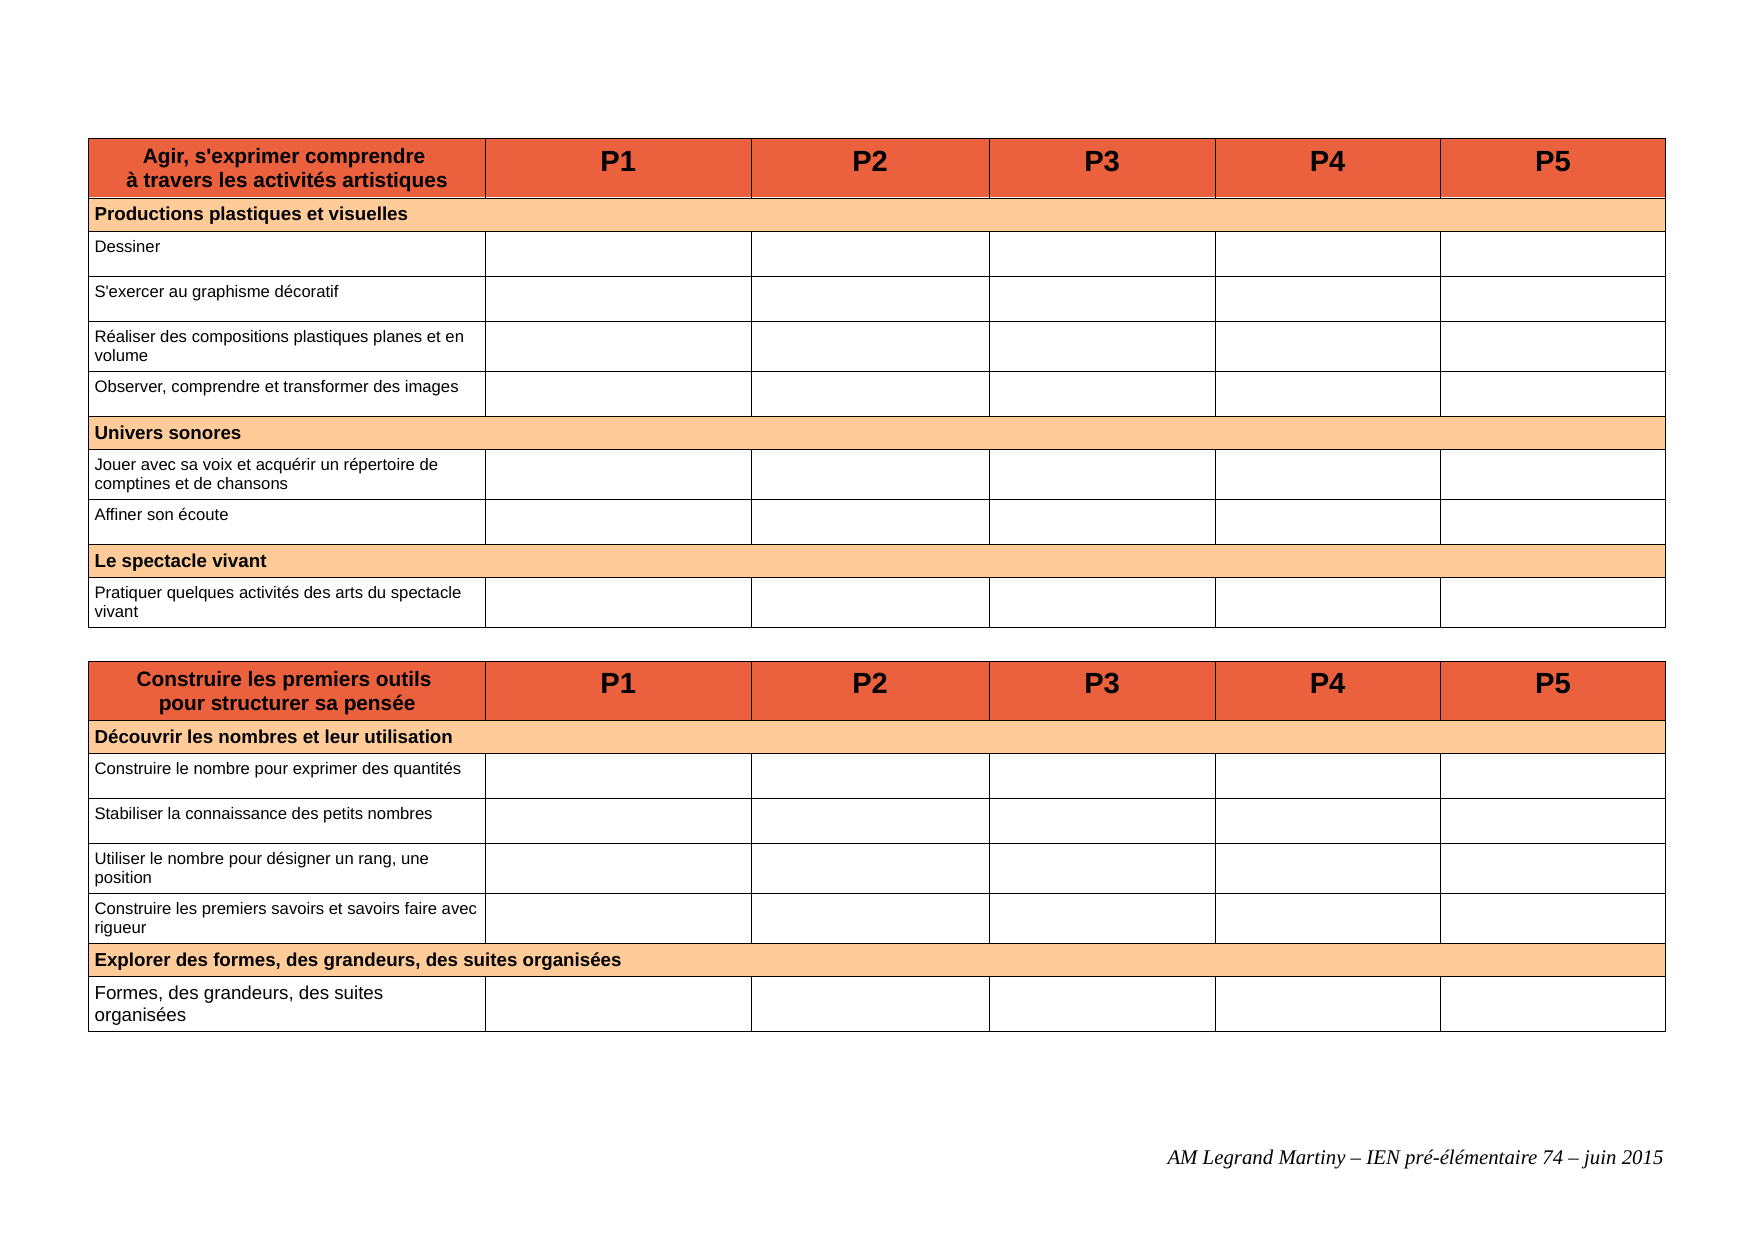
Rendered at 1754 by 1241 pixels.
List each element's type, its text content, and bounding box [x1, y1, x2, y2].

table_cell Stabiliser la connaissance des petits nombres [89, 799, 485, 843]
table_header P3 [990, 139, 1215, 197]
table_cell [486, 277, 751, 321]
table_cell [752, 977, 989, 1031]
table_cell [752, 500, 989, 544]
table_cell [486, 232, 751, 276]
table_cell [1441, 844, 1665, 893]
table_cell [1441, 450, 1665, 499]
table_cell [486, 372, 751, 416]
table_cell [752, 322, 989, 371]
table_cell [752, 277, 989, 321]
table_cell [1216, 844, 1440, 893]
table_cell [486, 500, 751, 544]
table_header P4 [1216, 139, 1440, 197]
table_header Construire les premiers outils pour structurer sa pensée [89, 662, 485, 720]
table_cell [1216, 754, 1440, 798]
table_header P2 [752, 662, 989, 720]
table_cell [990, 578, 1215, 627]
table_cell Construire les premiers savoirs et savoirs faire avec rigueur [89, 894, 485, 943]
table_cell [1216, 232, 1440, 276]
table_cell Explorer des formes, des grandeurs, des suites organisées [89, 944, 1665, 976]
table_cell [1216, 799, 1440, 843]
table_cell [990, 977, 1215, 1031]
table_header P2 [752, 139, 989, 197]
table_cell [486, 578, 751, 627]
table_header P4 [1216, 662, 1440, 720]
table_cell [990, 450, 1215, 499]
table_cell [1441, 322, 1665, 371]
table_cell [1441, 977, 1665, 1031]
table_header P1 [486, 139, 751, 197]
table_header P5 [1441, 662, 1665, 720]
table_cell [990, 277, 1215, 321]
table_cell [990, 372, 1215, 416]
table_cell [990, 754, 1215, 798]
table_cell [1441, 232, 1665, 276]
table_cell [486, 977, 751, 1031]
table_cell [752, 754, 989, 798]
table_header P1 [486, 662, 751, 720]
table_cell Construire le nombre pour exprimer des quantités [89, 754, 485, 798]
table_cell Découvrir les nombres et leur utilisation [89, 721, 1665, 753]
table_cell [1216, 578, 1440, 627]
table_cell [990, 500, 1215, 544]
table_cell Jouer avec sa voix et acquérir un répertoire de comptines et de chansons [89, 450, 485, 499]
table_cell [486, 322, 751, 371]
table_cell Productions plastiques et visuelles [89, 199, 1665, 231]
table_cell [1441, 894, 1665, 943]
table_cell [1441, 372, 1665, 416]
table_cell [486, 799, 751, 843]
table_cell Réaliser des compositions plastiques planes et en volume [89, 322, 485, 371]
table_cell [990, 799, 1215, 843]
table_cell [1216, 500, 1440, 544]
table_header P5 [1441, 139, 1665, 197]
table_cell [752, 844, 989, 893]
table_cell [1216, 977, 1440, 1031]
table_cell [990, 844, 1215, 893]
table_cell Univers sonores [89, 417, 1665, 449]
table_cell Dessiner [89, 232, 485, 276]
table_cell [1441, 277, 1665, 321]
table_cell [752, 372, 989, 416]
table_cell [1216, 277, 1440, 321]
table_cell [752, 232, 989, 276]
table_cell Observer, comprendre et transformer des images [89, 372, 485, 416]
table_cell Le spectacle vivant [89, 545, 1665, 577]
table_cell [752, 578, 989, 627]
table_cell [486, 450, 751, 499]
table_header P3 [990, 662, 1215, 720]
table_cell [1441, 799, 1665, 843]
table_cell [1441, 500, 1665, 544]
table_cell [1441, 754, 1665, 798]
table_cell [752, 450, 989, 499]
table_cell [752, 799, 989, 843]
table_cell S'exercer au graphisme décoratif [89, 277, 485, 321]
table_cell [1216, 894, 1440, 943]
table_cell Pratiquer quelques activités des arts du spectacle vivant [89, 578, 485, 627]
table_cell [486, 894, 751, 943]
table_cell [990, 232, 1215, 276]
table_cell Affiner son écoute [89, 500, 485, 544]
table_cell [1216, 372, 1440, 416]
table_cell [1216, 450, 1440, 499]
table_cell [1216, 322, 1440, 371]
table_cell [486, 844, 751, 893]
table_cell Formes, des grandeurs, des suites organisées [89, 977, 485, 1031]
table_cell [990, 322, 1215, 371]
table_cell [1441, 578, 1665, 627]
table_cell [990, 894, 1215, 943]
table_cell [486, 754, 751, 798]
table_header Agir, s'exprimer comprendre à travers les activités artistiques [89, 139, 485, 197]
table_cell [752, 894, 989, 943]
table_cell Utiliser le nombre pour désigner un rang, une position [89, 844, 485, 893]
